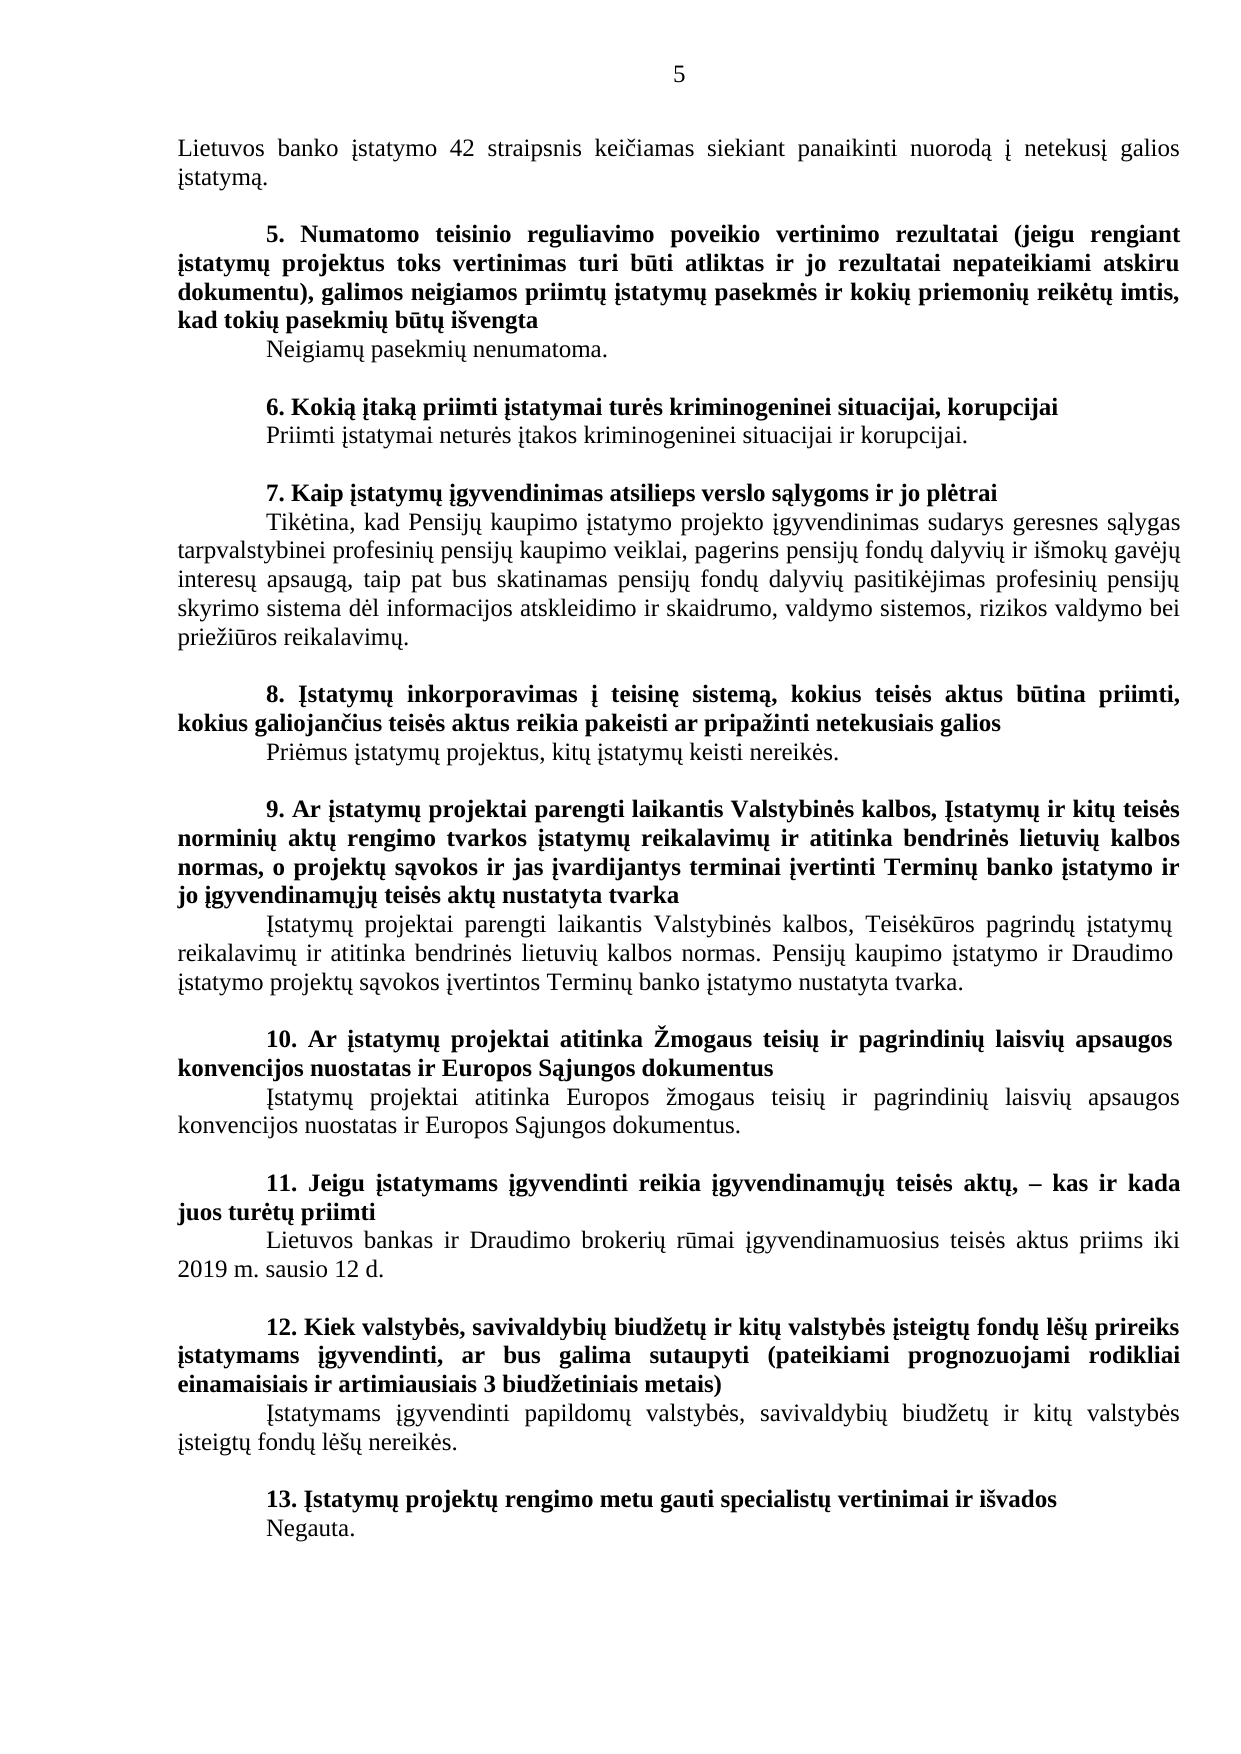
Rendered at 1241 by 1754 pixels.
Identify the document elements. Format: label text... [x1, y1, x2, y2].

text Įstatymų projektai atitinka Europos žmogaus teisių ir pagrindinių laisvių apsaugos konvencijos nuostatas ir Europos Sąjungos dokumentus. [177, 1082, 1181, 1139]
text 8. Įstatymų inkorporavimas į teisinę sistemą, kokius teisės aktus būtina priimti, kokius galiojančius teisės aktus reikia pakeisti ar pripažinti netekusiais galios [177, 679, 1181, 737]
text Neigiamų pasekmių nenumatoma. [177, 334, 1181, 363]
text 11. Jeigu įstatymams įgyvendinti reikia įgyvendinamųjų teisės aktų, – kas ir kada juos turėtų priimti [177, 1168, 1181, 1225]
text Priėmus įstatymų projektus, kitų įstatymų keisti nereikės. [177, 737, 1181, 765]
text Lietuvos bankas ir Draudimo brokerių rūmai įgyvendinamuosius teisės aktus priims iki 2019 m. sausio 12 d. [177, 1225, 1181, 1283]
text 10. Ar įstatymų projektai atitinka Žmogaus teisių ir pagrindinių laisvių apsaugos konvencijos nuostatas ir Europos Sąjungos dokumentus [177, 1024, 1174, 1082]
text 9. Ar įstatymų projektai parengti laikantis Valstybinės kalbos, Įstatymų ir kitų teisės norminių aktų rengimo tvarkos įstatymų reikalavimų ir atitinka bendrinės lietuvių kalbos normas, o projektų sąvokos ir jas įvardijantys terminai įvertinti Terminų banko įstatymo ir jo įgyvendinamųjų teisės aktų nustatyta tvarka [177, 794, 1181, 909]
text 5. Numatomo teisinio reguliavimo poveikio vertinimo rezultatai (jeigu rengiant įstatymų projektus toks vertinimas turi būti atliktas ir jo rezultatai nepateikiami atskiru dokumentu), galimos neigiamos priimtų įstatymų pasekmės ir kokių priemonių reikėtų imtis, kad tokių pasekmių būtų išvengta [177, 219, 1181, 334]
text 6. Kokią įtaką priimti įstatymai turės kriminogeninei situacijai, korupcijai [177, 392, 1181, 420]
text 12. Kiek valstybės, savivaldybių biudžetų ir kitų valstybės įsteigtų fondų lėšų prireiks įstatymams įgyvendinti, ar bus galima sutaupyti (pateikiami prognozuojami rodikliai einamaisiais ir artimiausiais 3 biudžetiniais metais) [177, 1312, 1181, 1398]
text Įstatymų projektai parengti laikantis Valstybinės kalbos, Teisėkūros pagrindų įstatymų reikalavimų ir atitinka bendrinės lietuvių kalbos normas. Pensijų kaupimo įstatymo ir Draudimo įstatymo projektų sąvokos įvertintos Terminų banko įstatymo nustatyta tvarka. [177, 909, 1173, 995]
text Tikėtina, kad Pensijų kaupimo įstatymo projekto įgyvendinimas sudarys geresnes sąlygas tarpvalstybinei profesinių pensijų kaupimo veiklai, pagerins pensijų fondų dalyvių ir išmokų gavėjų interesų apsaugą, taip pat bus skatinamas pensijų fondų dalyvių pasitikėjimas profesinių pensijų skyrimo sistema dėl informacijos atskleidimo ir skaidrumo, valdymo sistemos, rizikos valdymo bei priežiūros reikalavimų. [177, 507, 1181, 650]
text 7. Kaip įstatymų įgyvendinimas atsilieps verslo sąlygoms ir jo plėtrai [177, 478, 1181, 507]
text 13. Įstatymų projektų rengimo metu gauti specialistų vertinimai ir išvados [177, 1484, 1181, 1513]
text Negauta. [177, 1513, 1181, 1542]
text Priimti įstatymai neturės įtakos kriminogeninei situacijai ir korupcijai. [177, 420, 1181, 449]
text Lietuvos banko įstatymo 42 straipsnis keičiamas siekiant panaikinti nuorodą į netekusį galios įstatymą. [177, 133, 1181, 190]
text Įstatymams įgyvendinti papildomų valstybės, savivaldybių biudžetų ir kitų valstybės įsteigtų fondų lėšų nereikės. [177, 1398, 1181, 1455]
